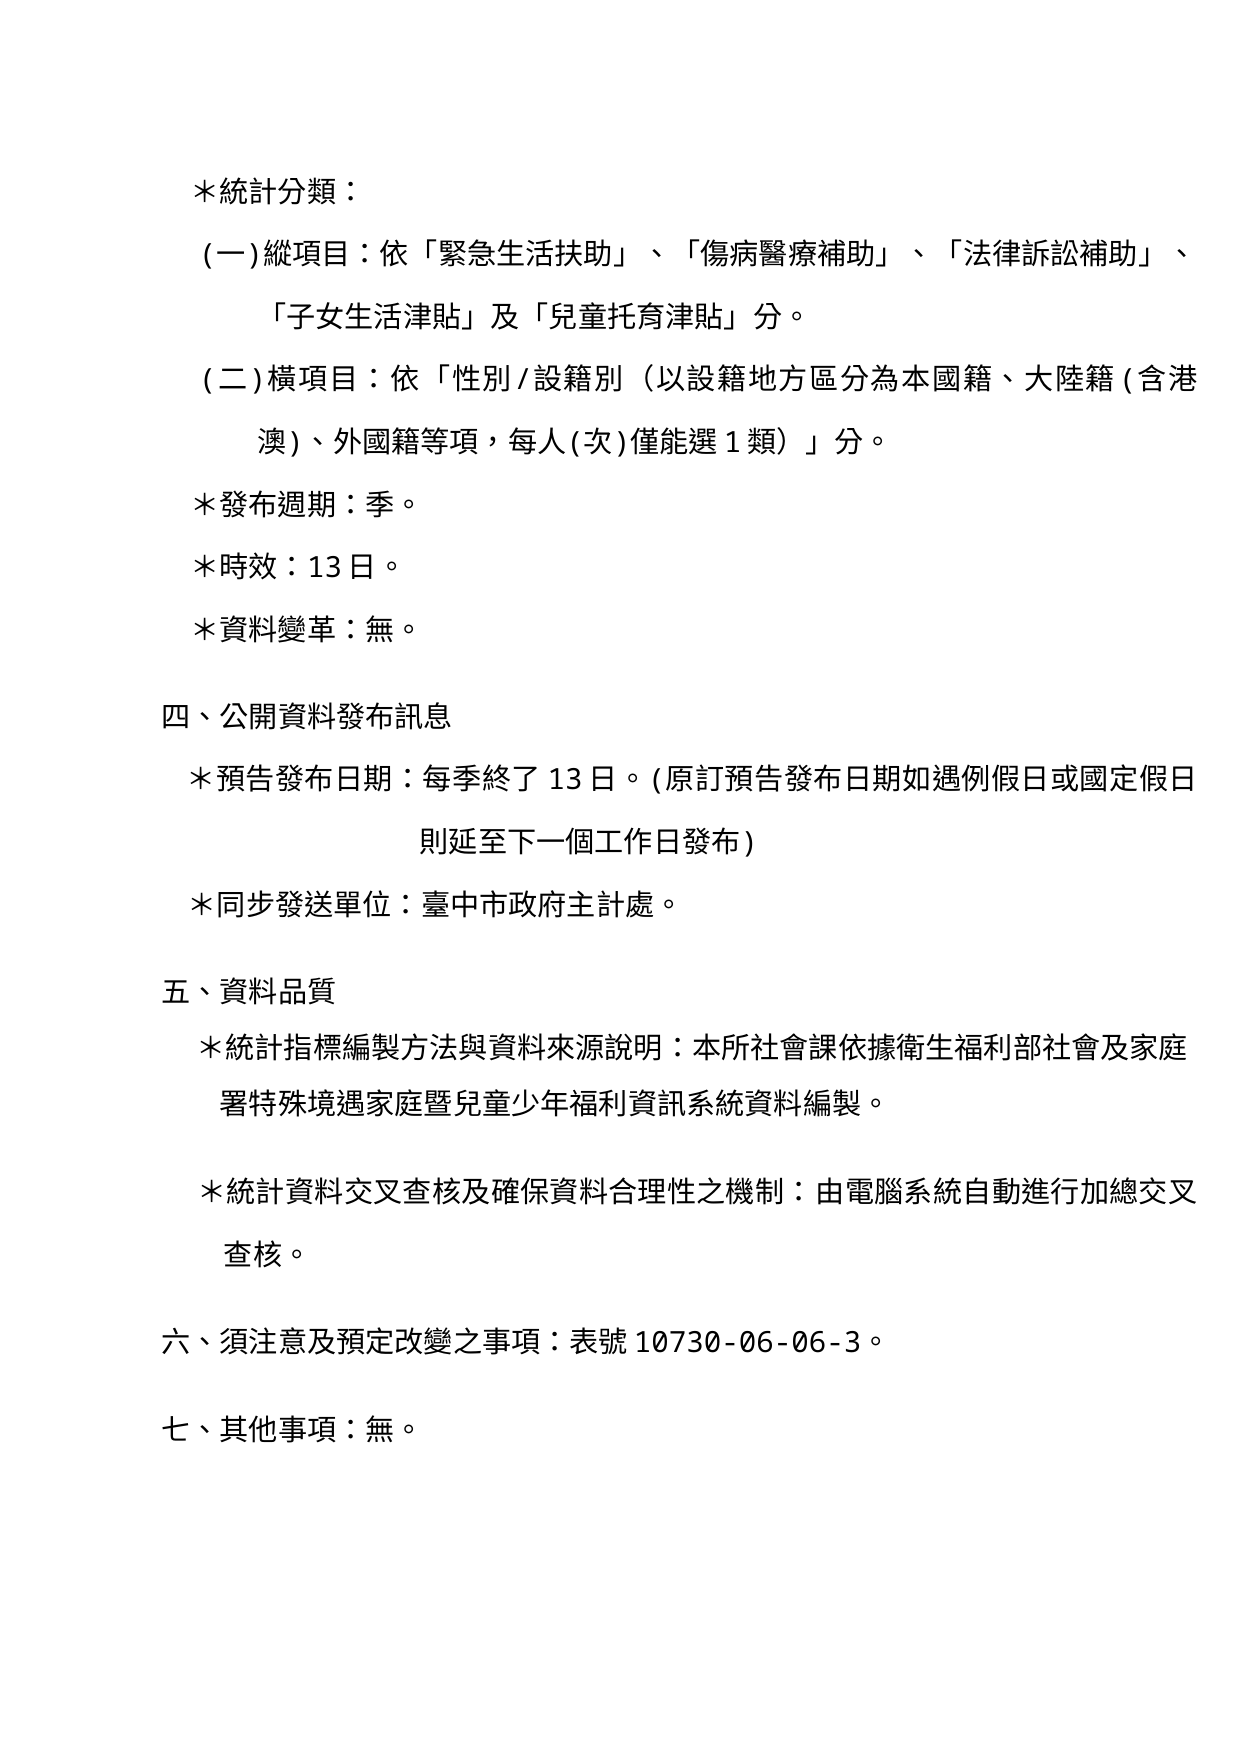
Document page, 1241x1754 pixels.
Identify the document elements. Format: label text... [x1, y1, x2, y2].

table_header ＊統計分類： (一)縱項目：依「緊急生活扶助」、「傷病醫療補助」、「法律訴訟補助」、「子女生活津貼」及「兒童托育津貼」分。 (二)橫項目：依「性別/設籍別（以設籍地方區分為本國籍、大陸籍(含港澳)、外國籍等項，每人(次)僅能選1類）」分。 ＊發布週期：季。 ＊時效：13日。 ＊資料變革：無。 四、公開資料發布訊息 ＊預告發布日期：每季終了13日。(原訂預告發布日期如遇例假日或國定假日則延至下一個工作日發布) ＊同步發送單位：臺中市政府主計處。 五、資料品質 ＊統計指標編製方法與資料來源說明：本所社會課依據衛生福利部社會及家庭署特殊境遇家庭暨兒童少年福利資訊系統資料編製。 ＊統計資料交叉查核及確保資料合理性之機制：由電腦系統自動進行加總交叉查核。 六、須注意及預定改變之事項：表號10730-06-06-3。 七、其他事項：無。 [150, 148, 1209, 1448]
